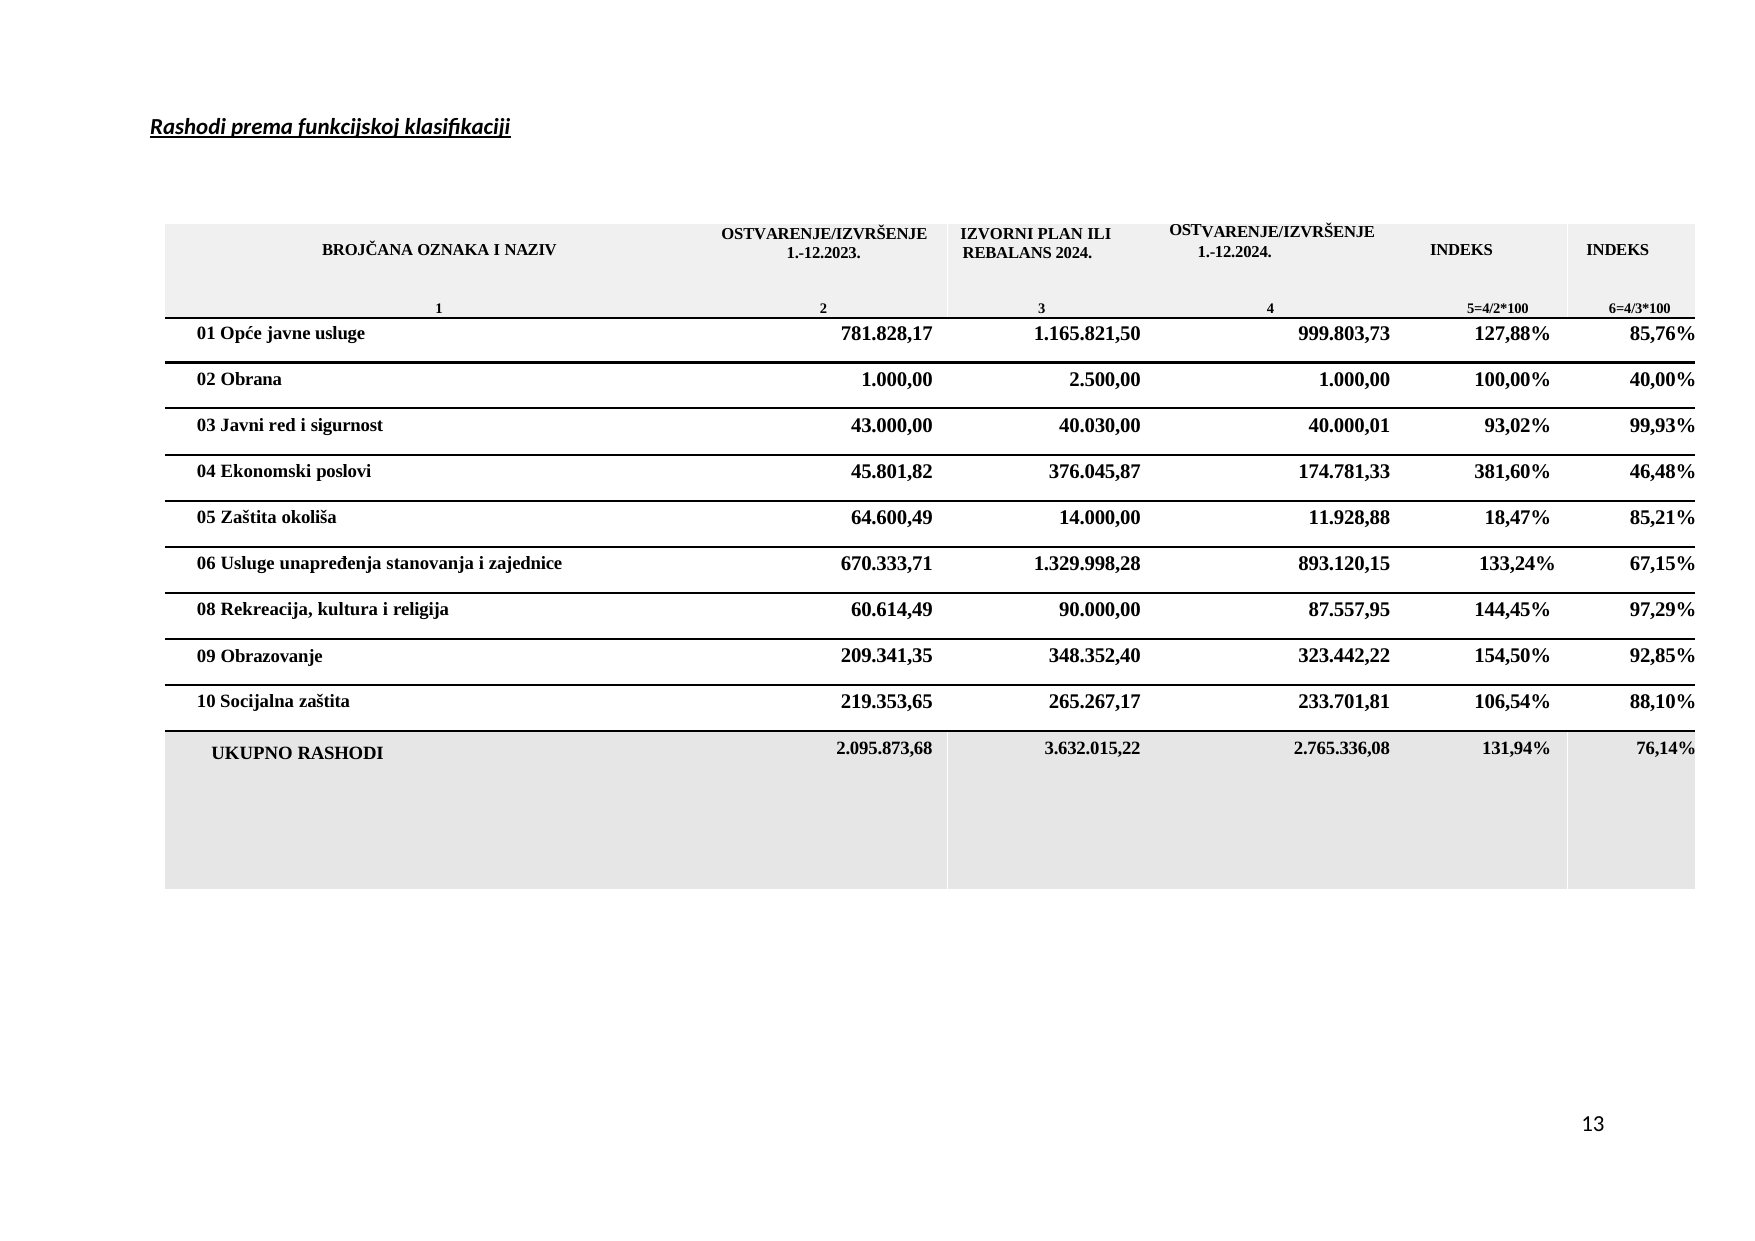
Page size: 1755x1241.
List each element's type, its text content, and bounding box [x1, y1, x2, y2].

table_header INDEKS [1568, 224, 1695, 287]
table_cell 133,24% [1405, 548, 1567, 592]
table_cell 1.329.998,28 [948, 548, 1169, 592]
table_cell 174.781,33 [1169, 456, 1405, 500]
table_cell 10 Socijalna zaštita [165, 686, 696, 730]
table_cell 5=4/2*100 [1405, 287, 1567, 317]
table_cell 2.095.873,68 [696, 732, 947, 889]
table_cell 18,47% [1405, 502, 1567, 546]
table_cell 3 [948, 287, 1169, 317]
table_cell 2 [696, 287, 947, 317]
table_cell 14.000,00 [948, 502, 1169, 546]
table_cell 60.614,49 [696, 594, 947, 638]
table_cell 100,00% [1405, 364, 1567, 407]
table_cell 1.000,00 [696, 364, 947, 407]
table_cell 233.701,81 [1169, 686, 1405, 730]
table_cell 67,15% [1568, 548, 1695, 592]
table_cell 2.765.336,08 [1169, 732, 1405, 889]
table_header INDEKS [1405, 224, 1567, 287]
table_header OSTVARENJE/IZVRŠENJE 1.-12.2023. [696, 224, 947, 287]
table_cell 999.803,73 [1169, 319, 1405, 361]
table_cell 40,00% [1568, 364, 1695, 407]
table_cell 90.000,00 [948, 594, 1169, 638]
table_cell 323.442,22 [1169, 640, 1405, 684]
table_cell 893.120,15 [1169, 548, 1405, 592]
table_cell 1.165.821,50 [948, 319, 1169, 361]
table_cell 76,14% [1568, 732, 1695, 889]
table_cell 670.333,71 [696, 548, 947, 592]
table_cell UKUPNO RASHODI [165, 732, 696, 889]
table_cell 02 Obrana [165, 364, 696, 407]
table_cell 88,10% [1568, 686, 1695, 730]
table_cell 03 Javni red i sigurnost [165, 409, 696, 453]
table_cell 6=4/3*100 [1568, 287, 1695, 317]
text Rashodi prema funkcijskoj klasifikaciji [150, 112, 1604, 140]
table_cell 92,85% [1568, 640, 1695, 684]
table_cell 265.267,17 [948, 686, 1169, 730]
table_cell 348.352,40 [948, 640, 1169, 684]
table_header OSTVARENJE/IZVRŠENJE 1.-12.2024. [1169, 224, 1405, 287]
table_cell 3.632.015,22 [948, 732, 1169, 889]
table_cell 99,93% [1568, 409, 1695, 453]
table_cell 127,88% [1405, 319, 1567, 361]
table_header IZVORNI PLAN ILI REBALANS 2024. [948, 224, 1169, 287]
table_cell 381,60% [1405, 456, 1567, 500]
table_cell 781.828,17 [696, 319, 947, 361]
table_cell 08 Rekreacija, kultura i religija [165, 594, 696, 638]
table_cell 144,45% [1405, 594, 1567, 638]
table_cell 11.928,88 [1169, 502, 1405, 546]
table_cell 46,48% [1568, 456, 1695, 500]
table_cell 64.600,49 [696, 502, 947, 546]
table_cell 01 Opće javne usluge [165, 319, 696, 361]
table_cell 45.801,82 [696, 456, 947, 500]
table_cell 06 Usluge unapređenja stanovanja i zajednice [165, 548, 696, 592]
table_cell 87.557,95 [1169, 594, 1405, 638]
table_cell 40.000,01 [1169, 409, 1405, 453]
table_cell 85,76% [1568, 319, 1695, 361]
table_cell 219.353,65 [696, 686, 947, 730]
table_cell 131,94% [1405, 732, 1567, 889]
table_cell 4 [1169, 287, 1405, 317]
table_cell 209.341,35 [696, 640, 947, 684]
table_cell 154,50% [1405, 640, 1567, 684]
table_cell 93,02% [1405, 409, 1567, 453]
table_header BROJČANA OZNAKA I NAZIV [165, 224, 696, 287]
table_cell 43.000,00 [696, 409, 947, 453]
table_cell 106,54% [1405, 686, 1567, 730]
table_cell 376.045,87 [948, 456, 1169, 500]
table_cell 04 Ekonomski poslovi [165, 456, 696, 500]
table_cell 1 [165, 287, 696, 317]
table_cell 05 Zaštita okoliša [165, 502, 696, 546]
table_cell 40.030,00 [948, 409, 1169, 453]
table_cell 2.500,00 [948, 364, 1169, 407]
table_cell 09 Obrazovanje [165, 640, 696, 684]
table_cell 85,21% [1568, 502, 1695, 546]
table_cell 1.000,00 [1169, 364, 1405, 407]
table_cell 97,29% [1568, 594, 1695, 638]
